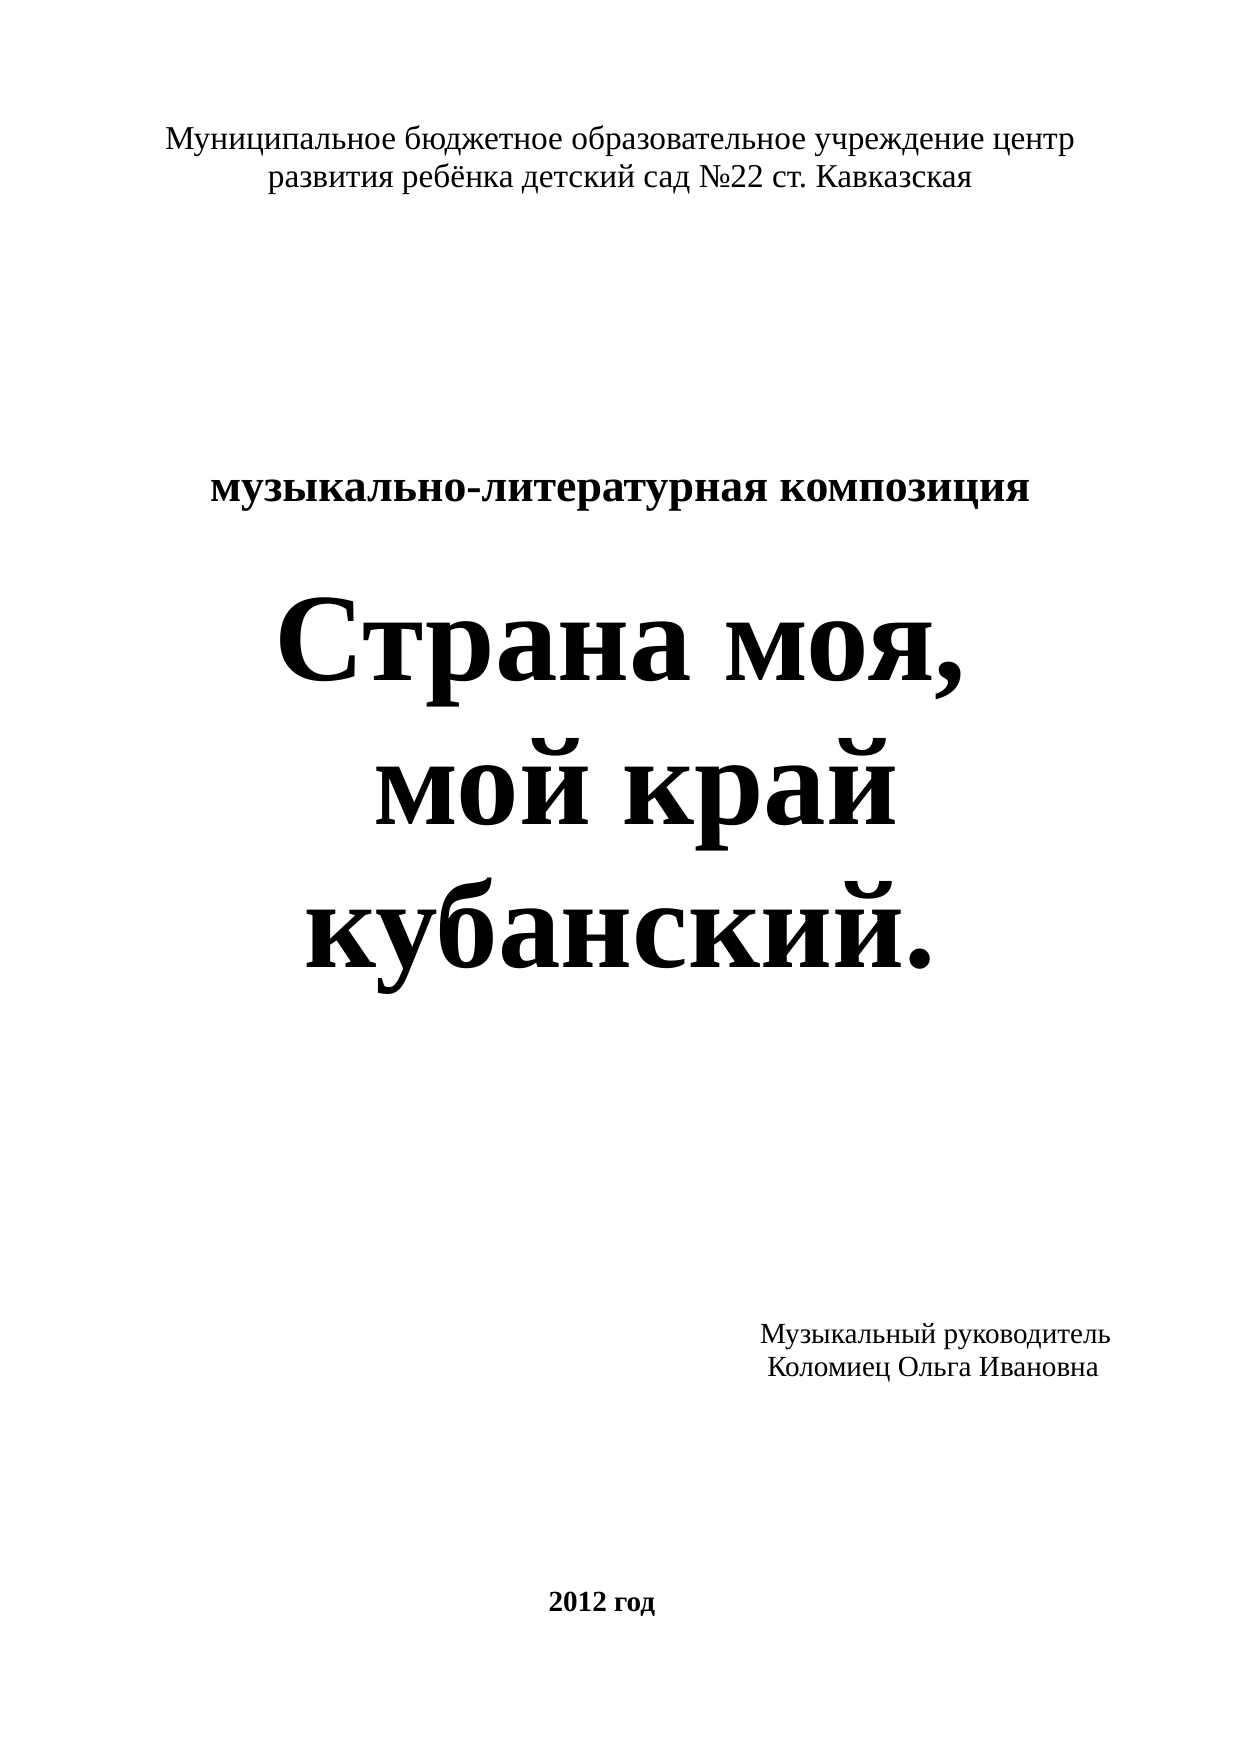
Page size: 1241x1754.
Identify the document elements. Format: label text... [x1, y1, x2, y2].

text музыкально-литературная композиция [118, 458, 1122, 511]
text мой край кубанский. [118, 707, 1122, 995]
text 2012 год [118, 1584, 1122, 1618]
text Страна моя, [118, 564, 1122, 707]
text Муниципальное бюджетное образовательное учреждение центр развития ребёнка детский сад №22 ст. Кавказская [118, 118, 1122, 195]
text Музыкальный руководитель [118, 1316, 1122, 1349]
text Коломиец Ольга Ивановна [118, 1349, 1122, 1383]
